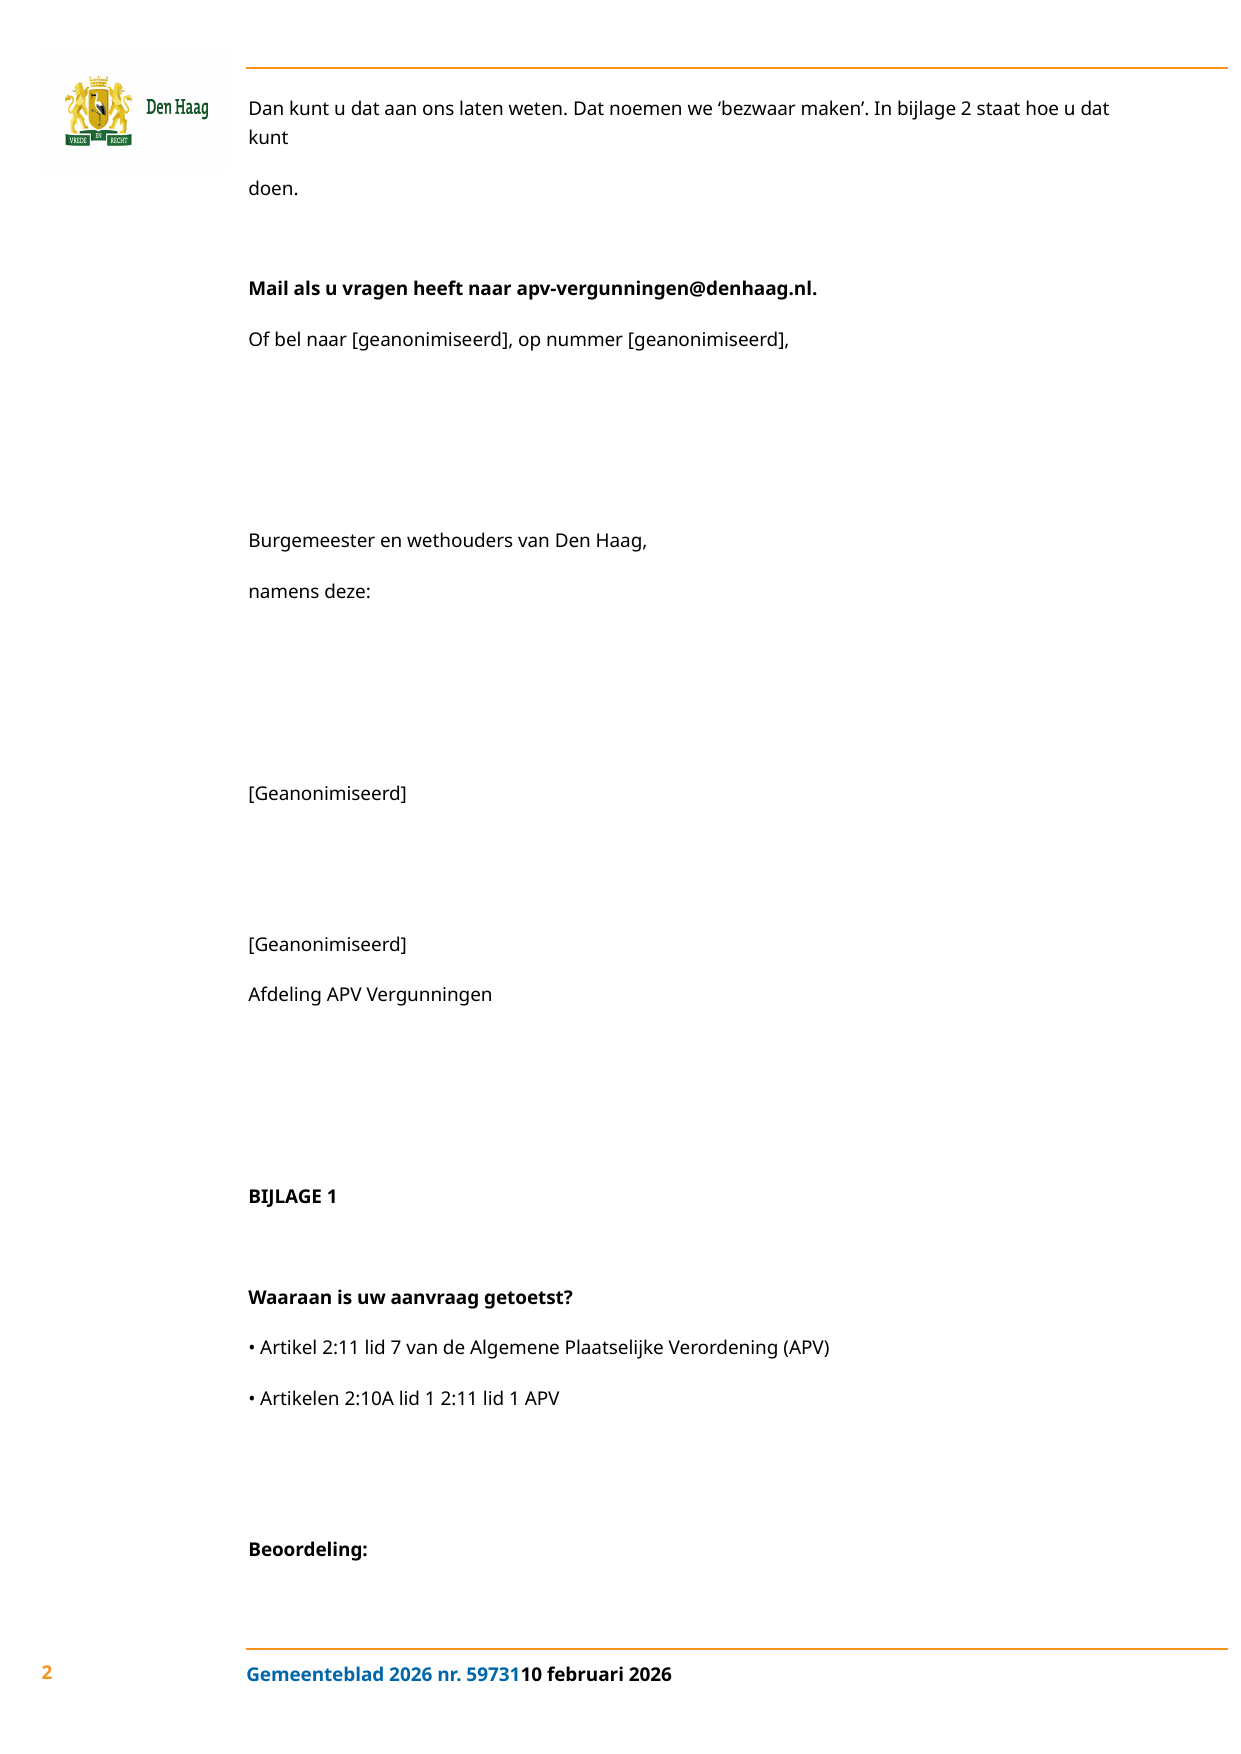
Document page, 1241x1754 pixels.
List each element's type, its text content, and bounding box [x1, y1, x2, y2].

text Afdeling APV Vergunningen [248, 981, 1152, 1007]
text Burgemeester en wethouders van Den Haag, [248, 528, 1152, 553]
text Mail als u vragen heeft naar apv-vergunningen@denhaag.nl. [248, 276, 1152, 301]
text doen. [248, 175, 1152, 201]
text namens deze: [248, 578, 1152, 604]
text • Artikelen 2:10A lid 1 2:11 lid 1 APV [248, 1385, 1152, 1411]
text Dan kunt u dat aan ons laten weten. Dat noemen we ‘bezwaar maken’. In bijlage 2 staat hoe u dat kunt [248, 95, 1152, 150]
text [Geanonimiseerd] [248, 780, 1152, 806]
text Of bel naar [geanonimiseerd], op nummer [geanonimiseerd], [248, 326, 1152, 352]
text BIJLAGE 1 [248, 1183, 1152, 1209]
text Beoordeling: [248, 1536, 1152, 1562]
text [Geanonimiseerd] [248, 931, 1152, 957]
picture [41, 47, 231, 172]
text • Artikel 2:11 lid 7 van de Algemene Plaatselijke Verordening (APV) [248, 1334, 1152, 1360]
text Waaraan is uw aanvraag getoetst? [248, 1284, 1152, 1310]
